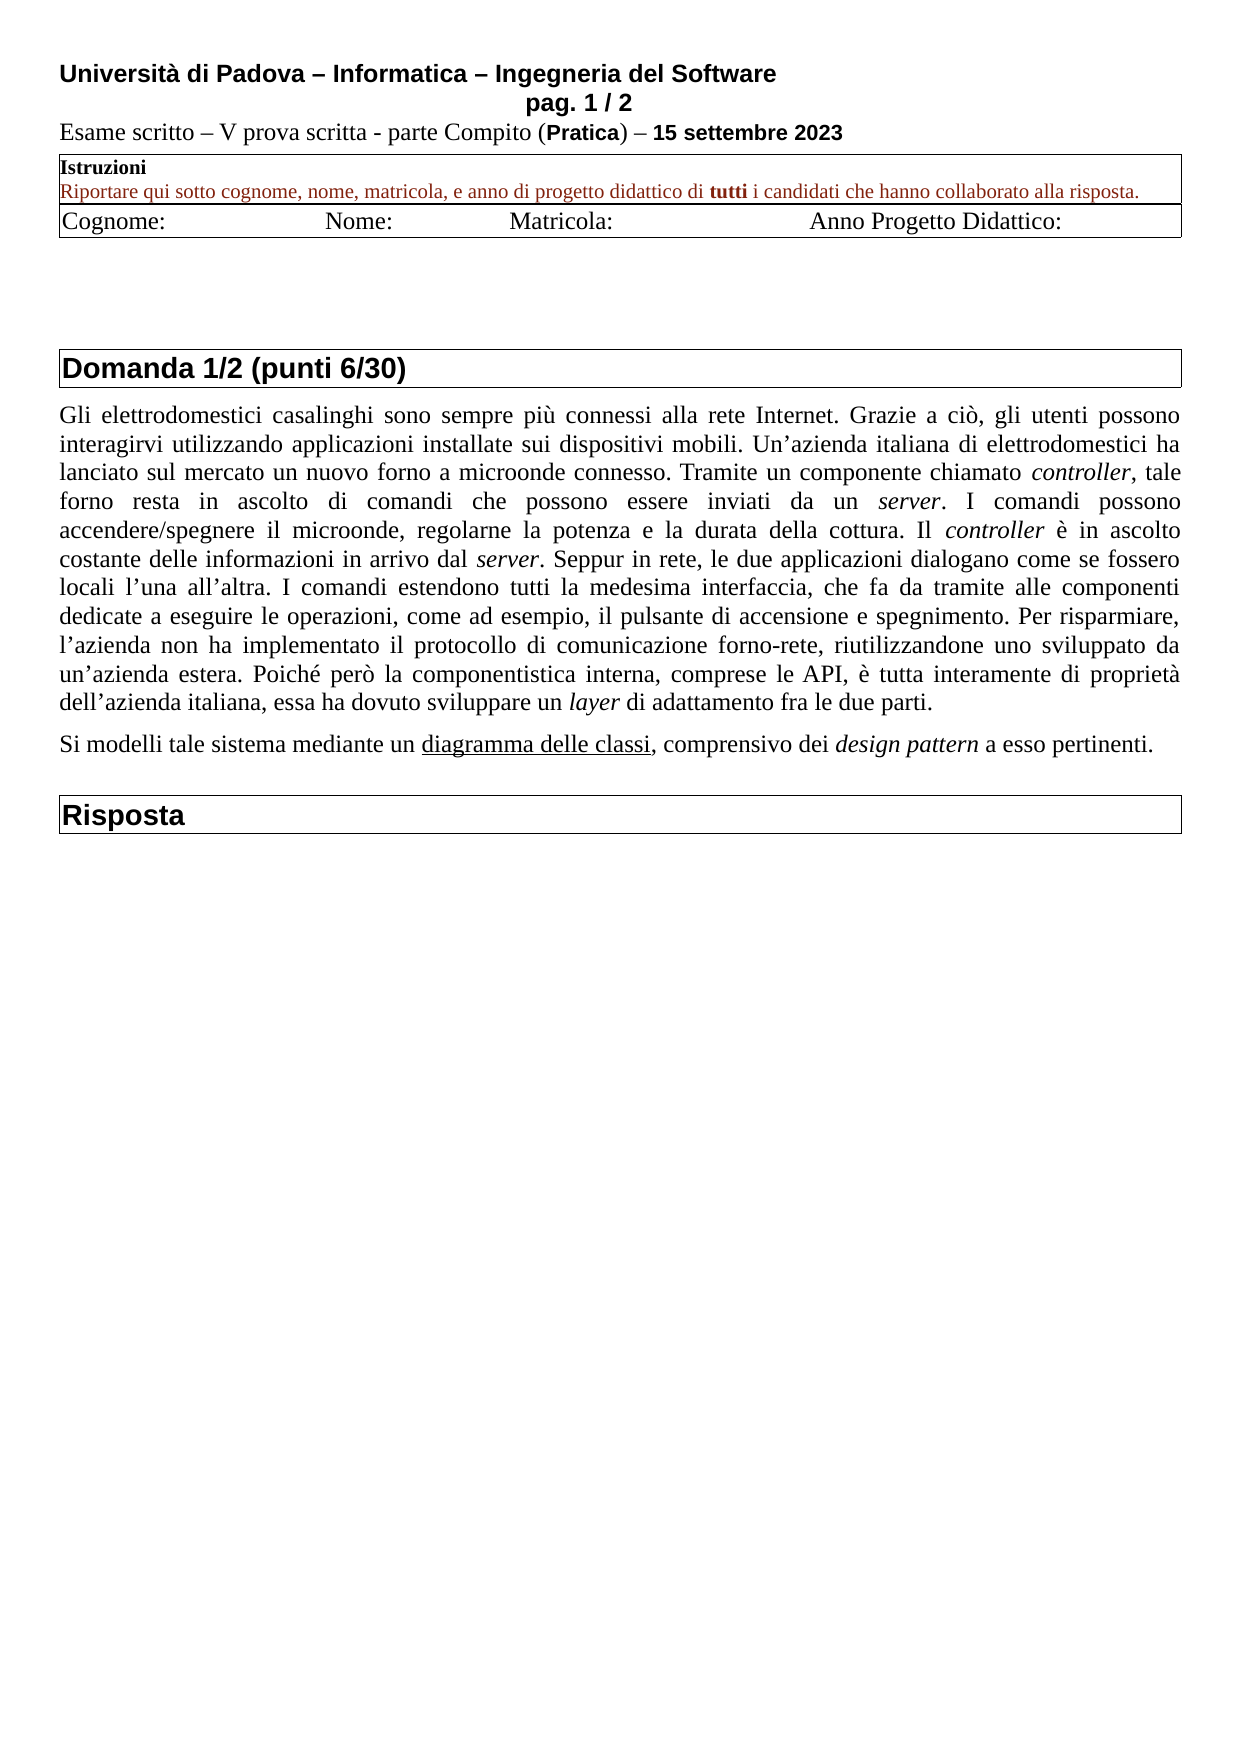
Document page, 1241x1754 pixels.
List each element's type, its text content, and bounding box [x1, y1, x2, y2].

subtitle Domanda 1/2 (punti 6/30) [60, 350, 1181, 387]
text Si modelli tale sistema mediante un diagramma delle classi, comprensivo dei design pattern a esso pertinenti. [59, 729, 1181, 757]
text Gli elettrodomestici casalinghi sono sempre più connessi alla rete Internet. Grazie a ciò, gli utenti possono interagirvi utilizzando applicazioni installate sui dispositivi mobili. Un’azienda italiana di elettrodomestici ha lanciato sul mercato un nuovo forno a microonde connesso. Tramite un componente chiamato controller, tale forno resta in ascolto di comandi che possono essere inviati da un server. I comandi possono accendere/spegnere il microonde, regolarne la potenza e la durata della cottura. Il controller è in ascolto costante delle informazioni in arrivo dal server. Seppur in rete, le due applicazioni dialogano come se fossero locali l’una all’altra. I comandi estendono tutti la medesima interfaccia, che fa da tramite alle componenti dedicate a eseguire le operazioni, come ad esempio, il pulsante di accensione e spegnimento. Per risparmiare, l’azienda non ha implementato il protocollo di comunicazione forno-rete, riutilizzandone uno sviluppato da un’azienda estera. Poiché però la componentistica interna, comprese le API, è tutta interamente di proprietà dell’azienda italiana, essa ha dovuto sviluppare un layer di adattamento fra le due parti. [59, 400, 1181, 716]
subtitle Risposta [60, 796, 1181, 833]
